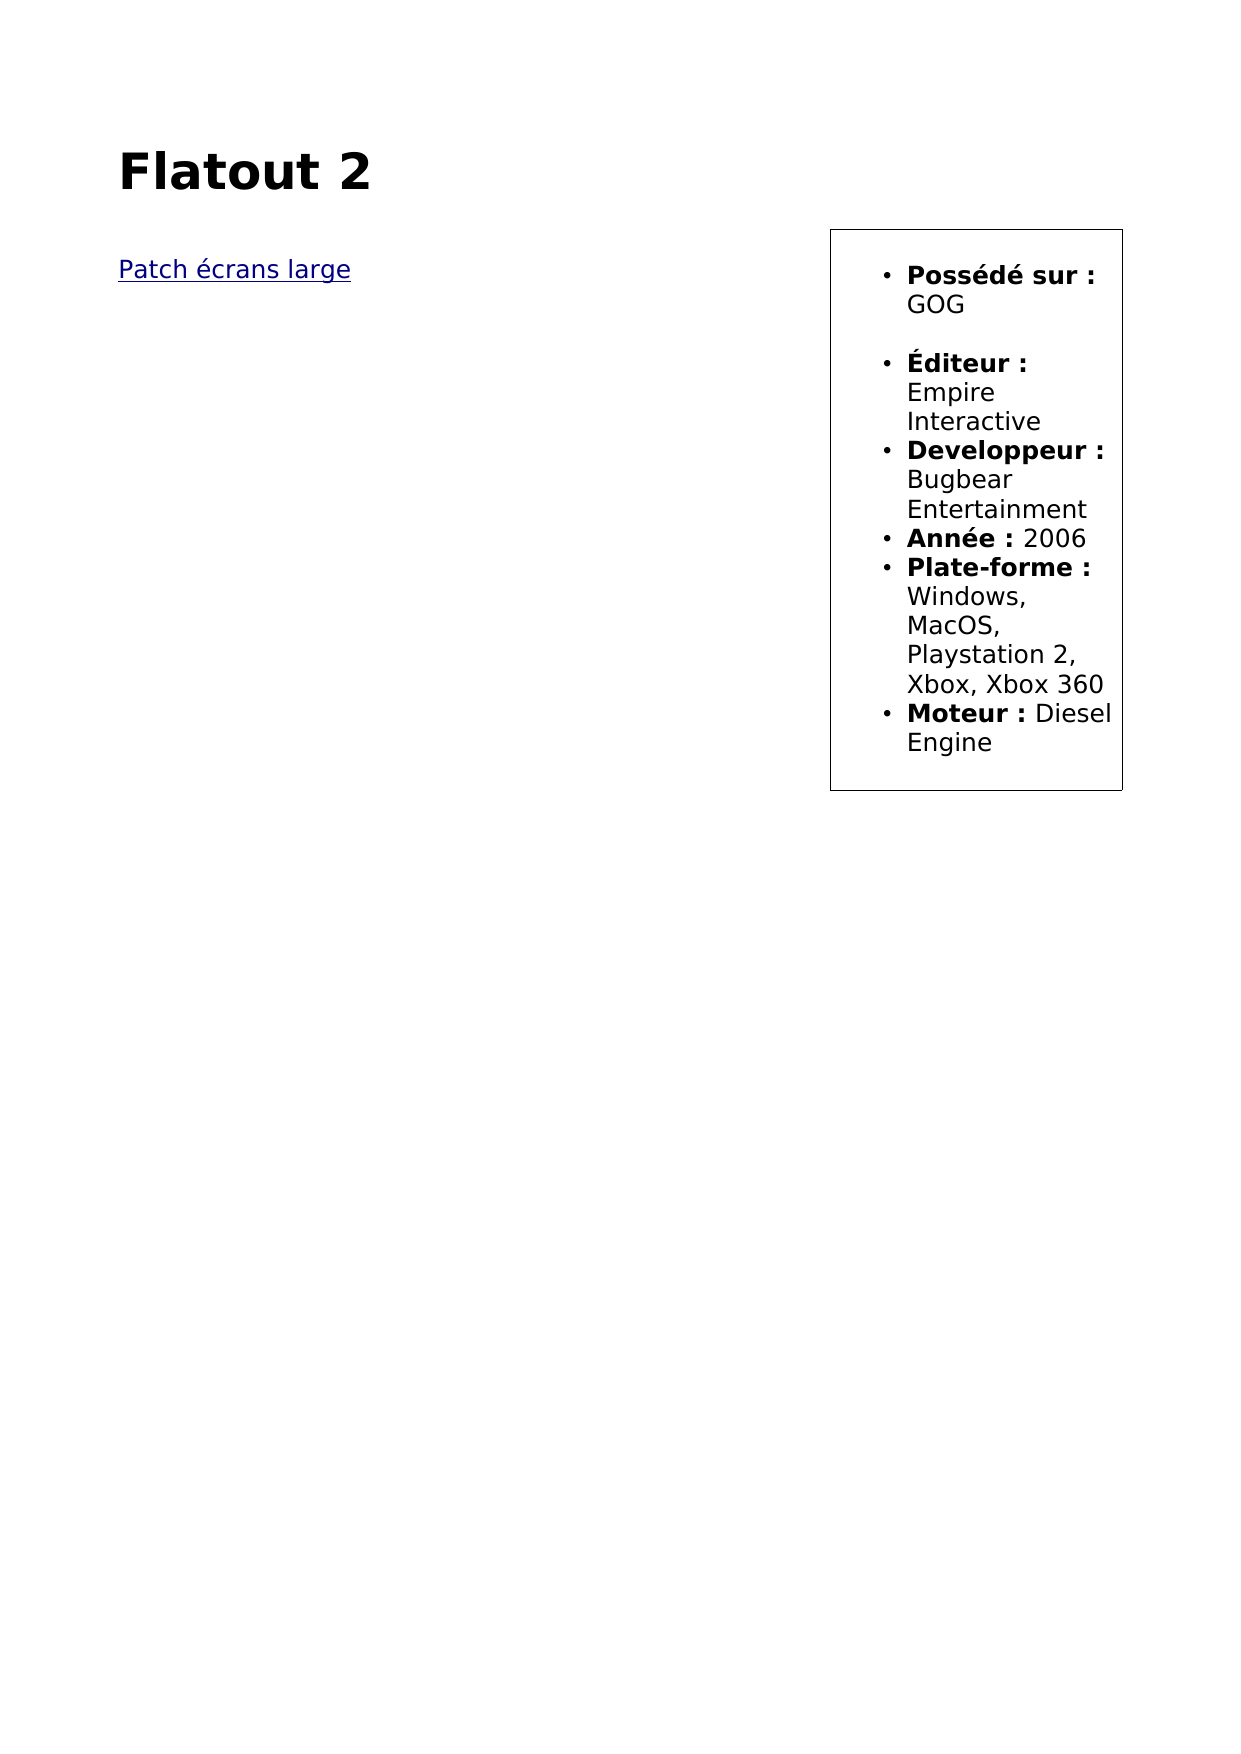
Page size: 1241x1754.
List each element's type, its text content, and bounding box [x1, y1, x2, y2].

table_header Possédé sur : GOG Éditeur : Empire Interactive Developpeur : Bugbear Entertainment Année : 2006 Plate-forme : Windows, MacOS, Playstation 2, Xbox, Xbox 360 Moteur : Diesel Engine [831, 230, 1122, 790]
text Patch écrans large [118, 256, 821, 285]
subtitle Flatout 2 [118, 143, 1122, 201]
